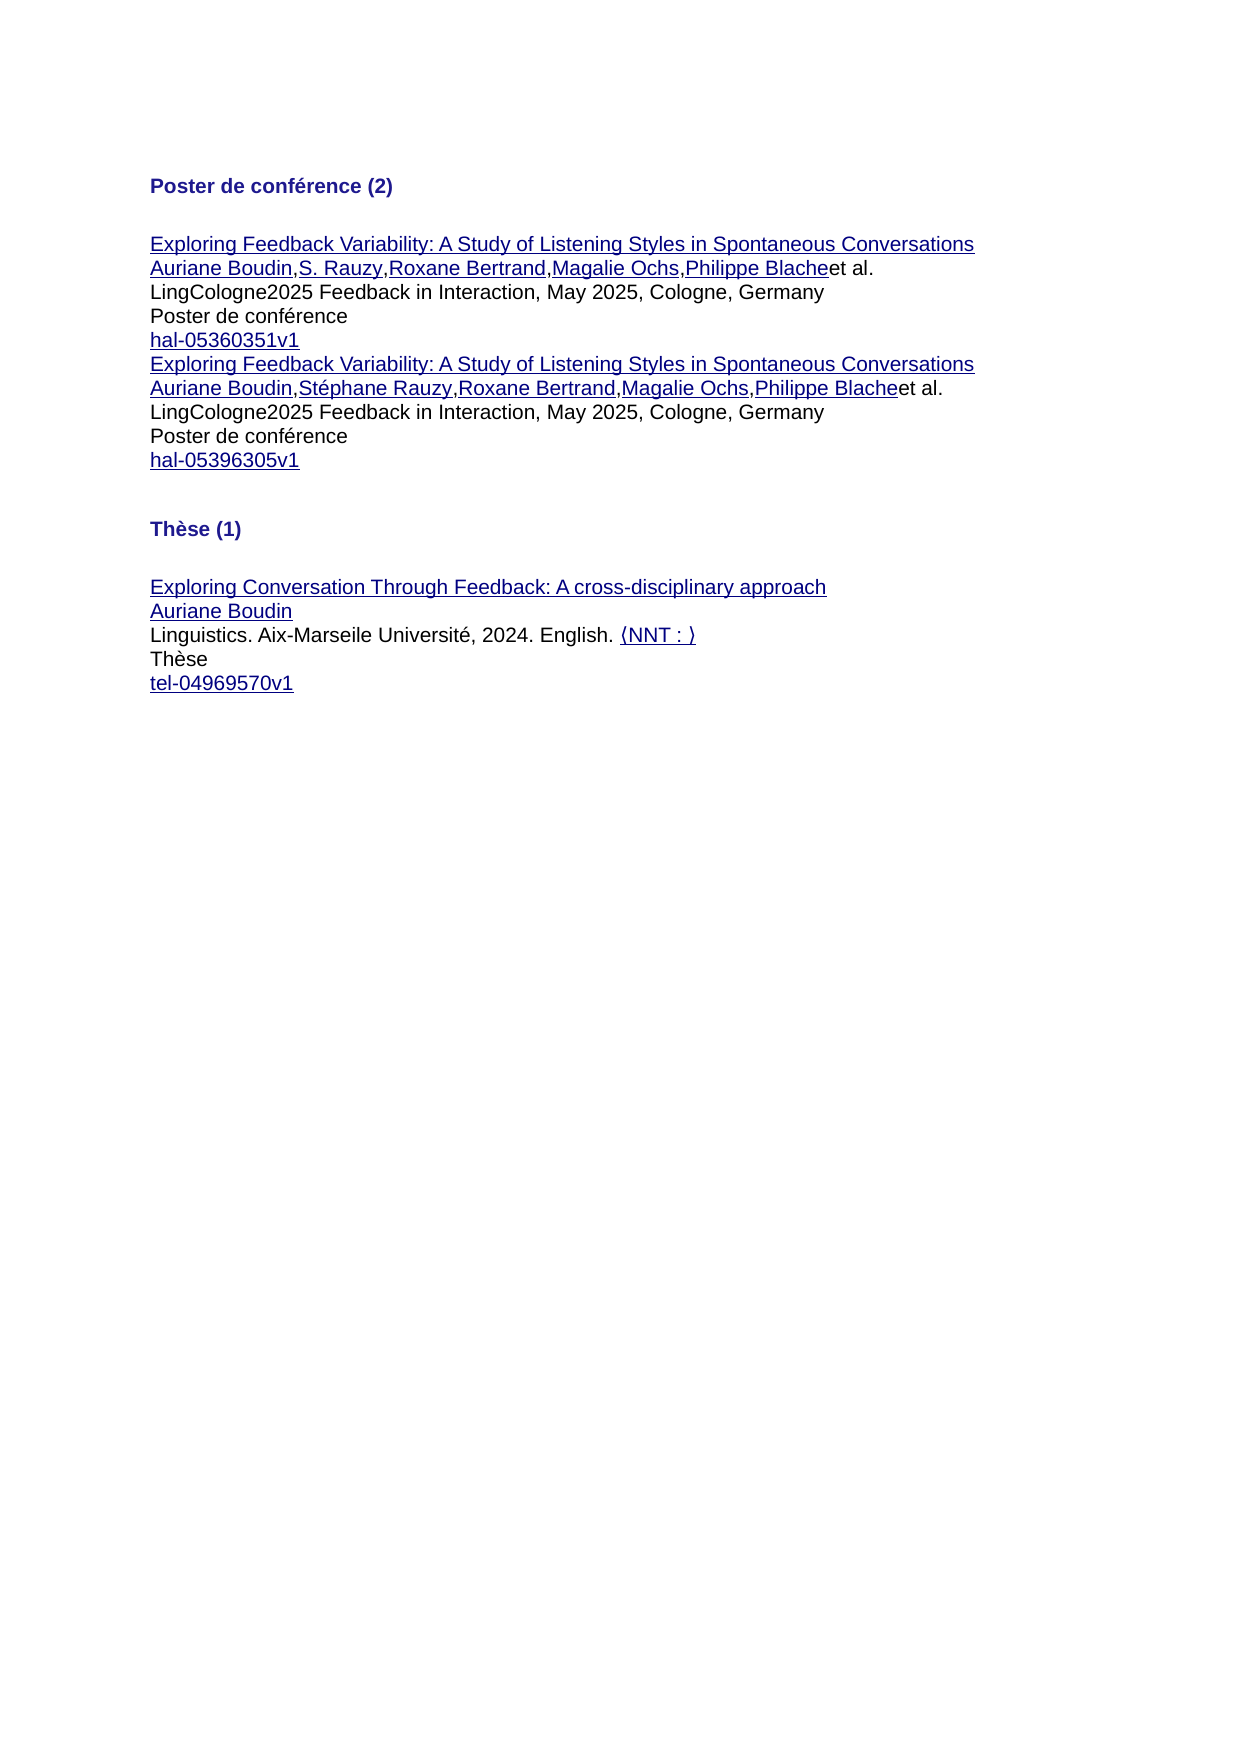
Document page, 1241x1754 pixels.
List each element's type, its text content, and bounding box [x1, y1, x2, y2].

table_header Exploring Feedback Variability: A Study of Listening Styles in Spontaneous Conversations Auriane Boudin,S. Rauzy,Roxane Bertrand,Magalie Ochs,Philippe Blacheet al. LingCologne2025 Feedback in Interaction, May 2025, Cologne, Germany Poster de conférence hal-05360351v1 [150, 232, 1090, 352]
subtitle Thèse (1) [150, 517, 1090, 541]
table_cell Exploring Feedback Variability: A Study of Listening Styles in Spontaneous Conversations Auriane Boudin,Stéphane Rauzy,Roxane Bertrand,Magalie Ochs,Philippe Blacheet al. LingCologne2025 Feedback in Interaction, May 2025, Cologne, Germany Poster de conférence hal-05396305v1 [150, 352, 1090, 472]
table_header Exploring Conversation Through Feedback: A cross-disciplinary approach Auriane Boudin Linguistics. Aix-Marseile Université, 2024. English. ⟨NNT : ⟩ Thèse tel-04969570v1 [150, 575, 1090, 695]
subtitle Poster de conférence (2) [150, 174, 1090, 198]
